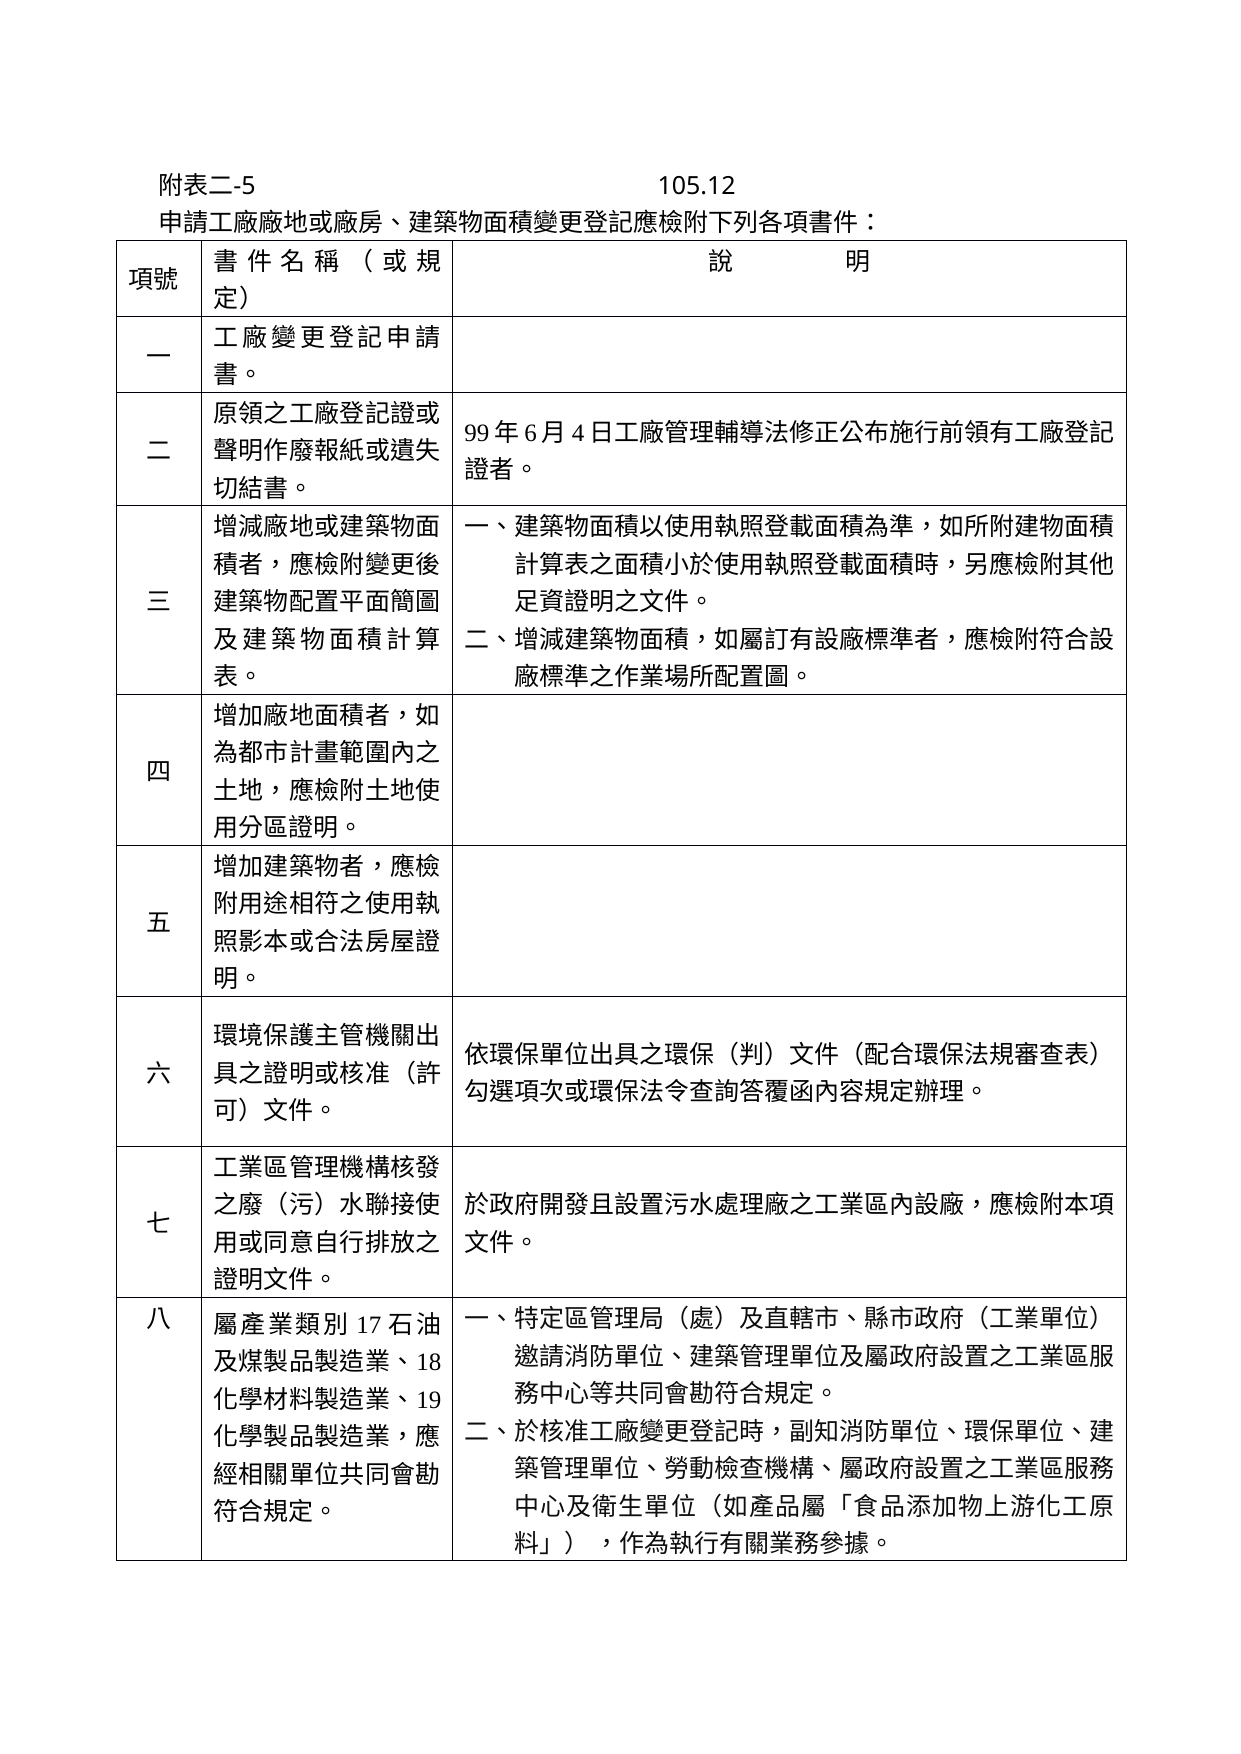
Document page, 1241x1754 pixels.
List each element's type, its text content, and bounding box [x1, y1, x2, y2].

table_cell 於政府開發且設置污水處理廠之工業區內設廠，應檢附本項文件。 [453, 1147, 1126, 1297]
text 申請工廠廠地或廠房、建築物面積變更登記應檢附下列各項書件： [158, 202, 1053, 239]
table_cell 屬產業類別17石油及煤製品製造業、18化學材料製造業、19 化學製品製造業，應經相關單位共同會勘符合規定。 [202, 1298, 452, 1560]
table_header 項號 [117, 241, 201, 316]
table_cell [453, 317, 1126, 392]
table_cell 三 [117, 506, 201, 694]
table_cell 原領之工廠登記證或聲明作廢報紙或遺失切結書。 [202, 393, 452, 505]
table_cell 五 [117, 846, 201, 996]
table_cell 依環保單位出具之環保（判）文件（配合環保法規審查表）勾選項次或環保法令查詢答覆函內容規定辦理。 [453, 997, 1126, 1146]
table_header 說 明 [453, 241, 1126, 316]
table_cell 99年6月4日工廠管理輔導法修正公布施行前領有工廠登記證者。 [453, 393, 1126, 505]
table_cell 四 [117, 695, 201, 845]
table_cell 工業區管理機構核發之廢（污）水聯接使用或同意自行排放之證明文件。 [202, 1147, 452, 1297]
table_cell 八 [117, 1298, 201, 1560]
table_cell [453, 695, 1126, 845]
table_cell 一 [117, 317, 201, 392]
table_cell 六 [117, 997, 201, 1146]
table_cell 七 [117, 1147, 201, 1297]
table_cell 增減廠地或建築物面積者，應檢附變更後建築物配置平面簡圖及建築物面積計算表。 [202, 506, 452, 694]
table_cell 環境保護主管機關出具之證明或核准（許可）文件。 [202, 997, 452, 1146]
table_cell 增加建築物者，應檢附用途相符之使用執照影本或合法房屋證明。 [202, 846, 452, 996]
table_cell 二 [117, 393, 201, 505]
table_cell [453, 846, 1126, 996]
table_header 書件名稱（或規定） [202, 241, 452, 316]
table_cell 一、特定區管理局（處）及直轄市、縣市政府（工業單位）邀請消防單位、建築管理單位及屬政府設置之工業區服務中心等共同會勘符合規定。 二、於核准工廠變更登記時，副知消防單位、環保單位、建築管理單位、勞動檢查機構、屬政府設置之工業區服務中心及衛生單位（如產品屬「食品添加物上游化工原料」） ，作為執行有關業務參據。 [453, 1298, 1126, 1560]
table_cell 工廠變更登記申請書。 [202, 317, 452, 392]
text 附表二-5 105.12 [158, 164, 1132, 202]
table_cell 一、建築物面積以使用執照登載面積為準，如所附建物面積計算表之面積小於使用執照登載面積時，另應檢附其他足資證明之文件。 二、增減建築物面積，如屬訂有設廠標準者，應檢附符合設廠標準之作業場所配置圖。 [453, 506, 1126, 694]
table_cell 增加廠地面積者，如為都市計畫範圍內之土地，應檢附土地使用分區證明。 [202, 695, 452, 845]
